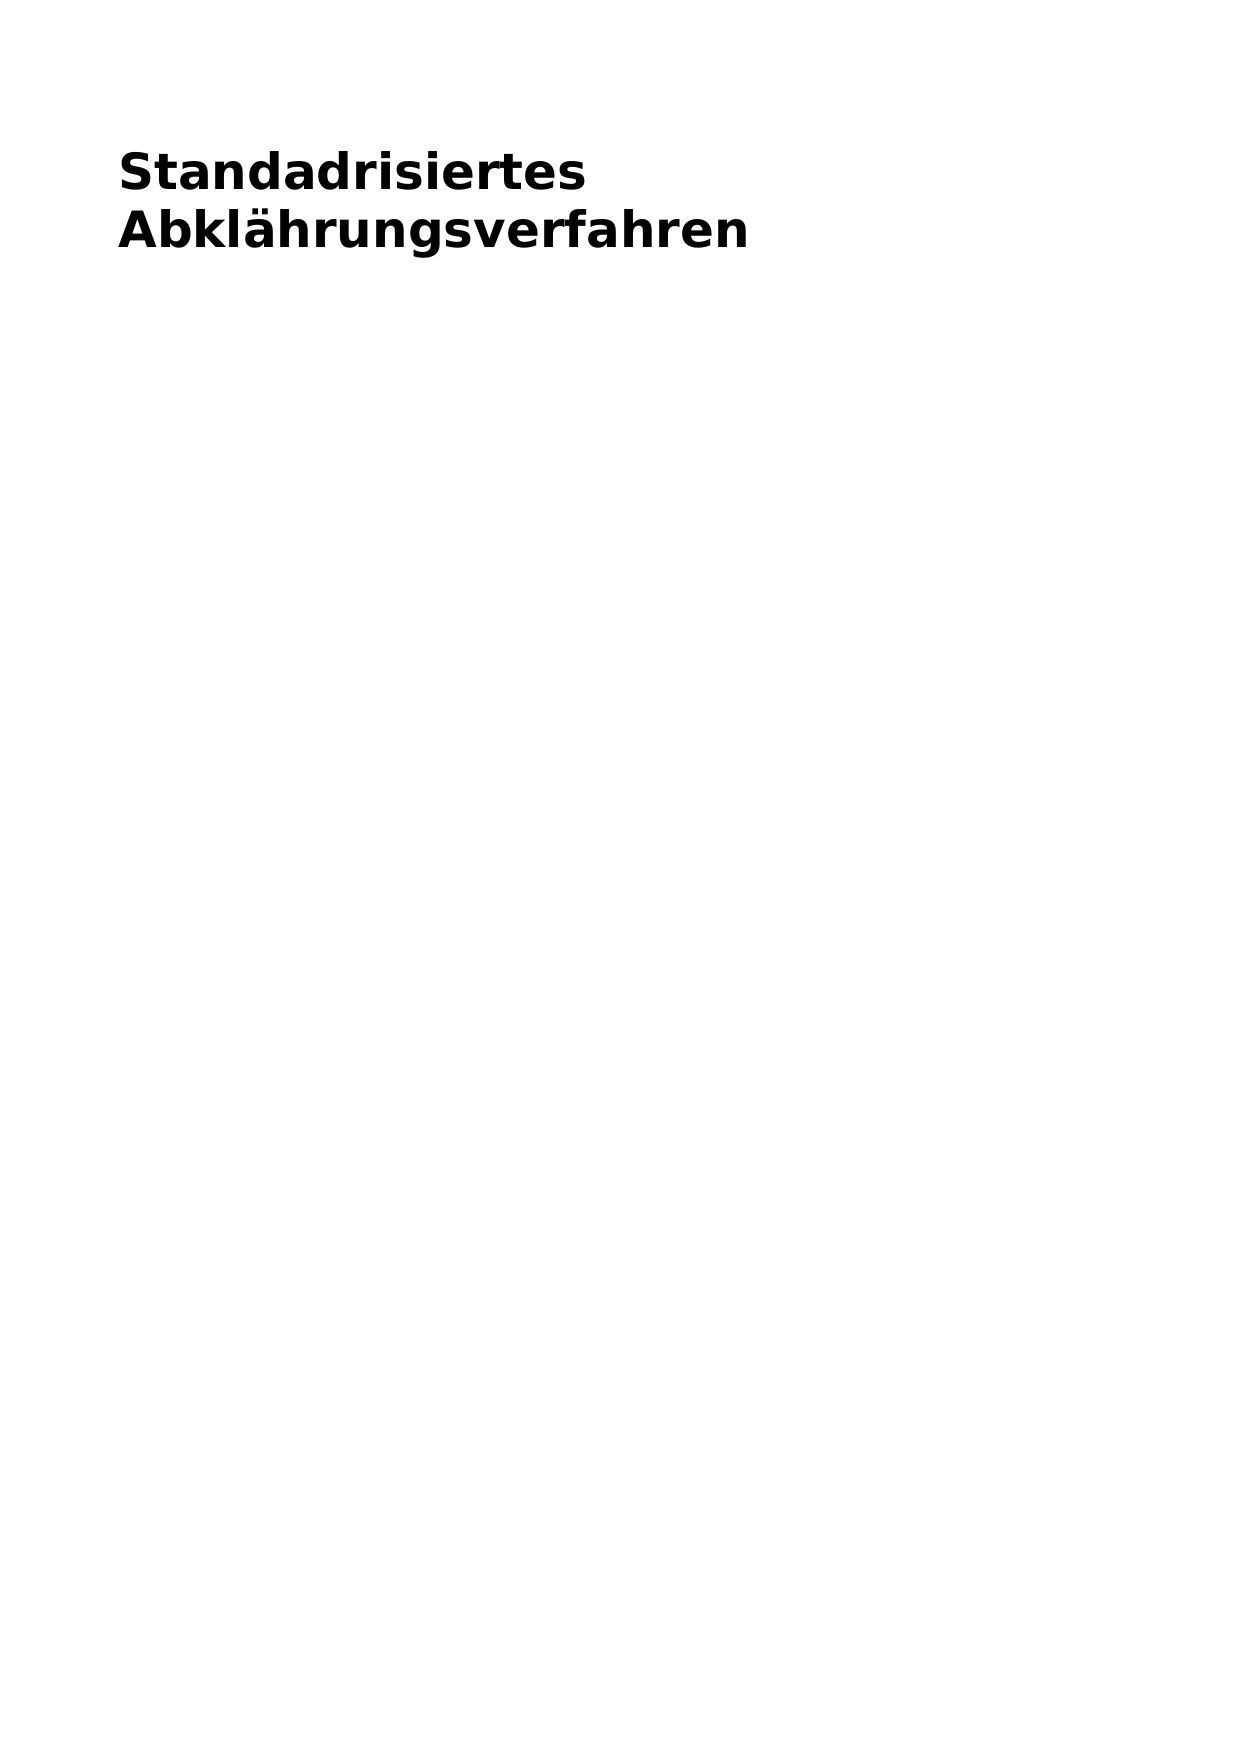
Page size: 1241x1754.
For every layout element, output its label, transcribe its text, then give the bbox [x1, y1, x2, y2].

subtitle Standadrisiertes Abklährungsverfahren [118, 143, 1122, 259]
